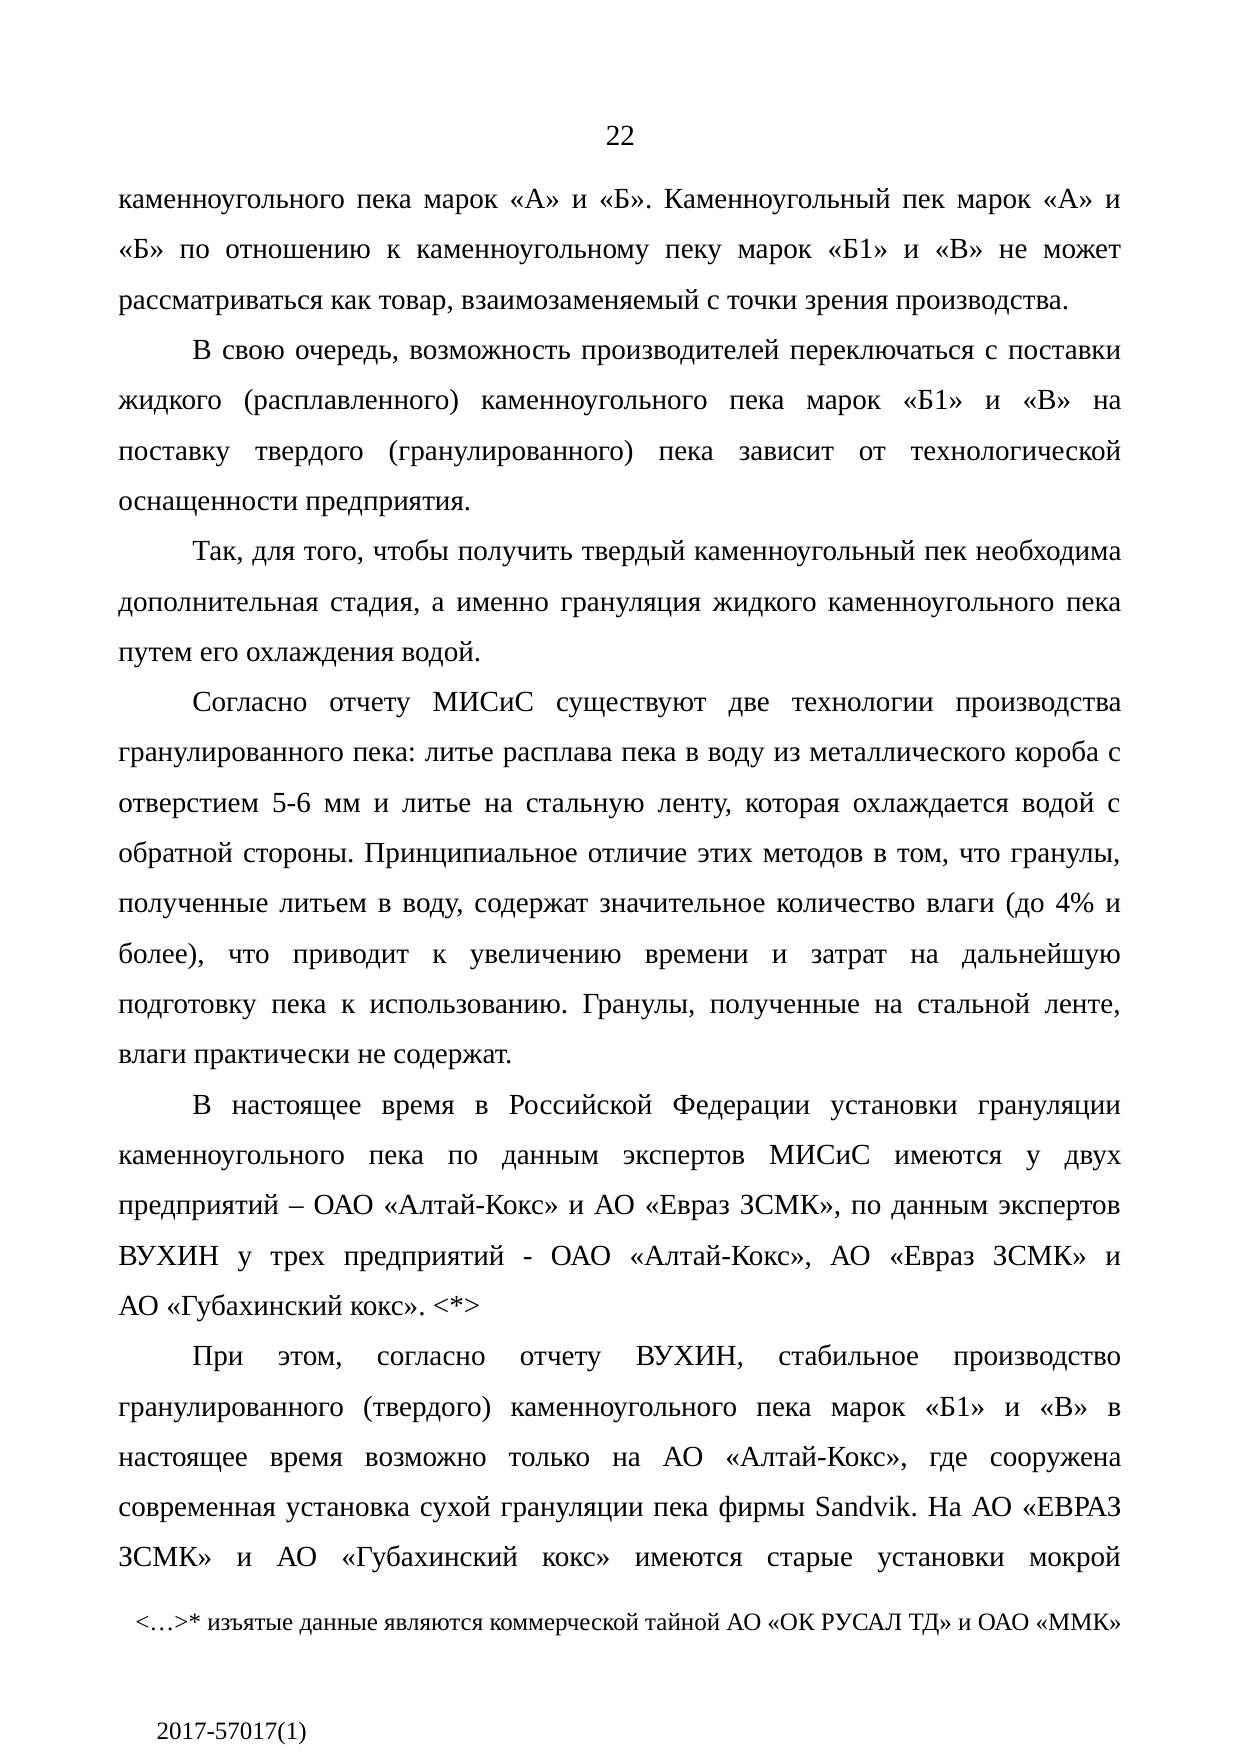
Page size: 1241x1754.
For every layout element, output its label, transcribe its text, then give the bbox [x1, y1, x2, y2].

text В свою очередь, возможность производителей переключаться с поставки жидкого (расплавленного) каменноугольного пека марок «Б1» и «В» на поставку твердого (гранулированного) пека зависит от технологической оснащенности предприятия. [118, 332, 1122, 517]
text каменноугольного пека марок «А» и «Б». Каменноугольный пек марок «А» и «Б» по отношению к каменноугольному пеку марок «Б1» и «В» не может рассматриваться как товар, взаимозаменяемый с точки зрения производства. [118, 181, 1122, 315]
text Так, для того, чтобы получить твердый каменноугольный пек необходима дополнительная стадия, а именно грануляция жидкого каменноугольного пека путем его охлаждения водой. [118, 533, 1122, 667]
text В настоящее время в Российской Федерации установки грануляции каменноугольного пека по данным экспертов МИСиС имеются у двух предприятий – ОАО «Алтай-Кокс» и АО «Евраз ЗСМК», по данным экспертов ВУХИН у трех предприятий - ОАО «Алтай-Кокс», АО «Евраз ЗСМК» и АО «Губахинский кокс». <*> [118, 1087, 1122, 1322]
text Согласно отчету МИСиС существуют две технологии производства гранулированного пека: литье расплава пека в воду из металлического короба с отверстием 5-6 мм и литье на стальную ленту, которая охлаждается водой с обратной стороны. Принципиальное отличие этих методов в том, что гранулы, полученные литьем в воду, содержат значительное количество влаги (до 4% и более), что приводит к увеличению времени и затрат на дальнейшую подготовку пека к использованию. Гранулы, полученные на стальной ленте, влаги практически не содержат. [118, 684, 1122, 1070]
text При этом, согласно отчету ВУХИН, стабильное производство гранулированного (твердого) каменноугольного пека марок «Б1» и «В» в настоящее время возможно только на АО «Алтай-Кокс», где сооружена современная установка сухой грануляции пека фирмы Sandvik. На АО «ЕВРАЗ ЗСМК» и АО «Губахинский кокс» имеются старые установки мокрой [118, 1338, 1122, 1573]
